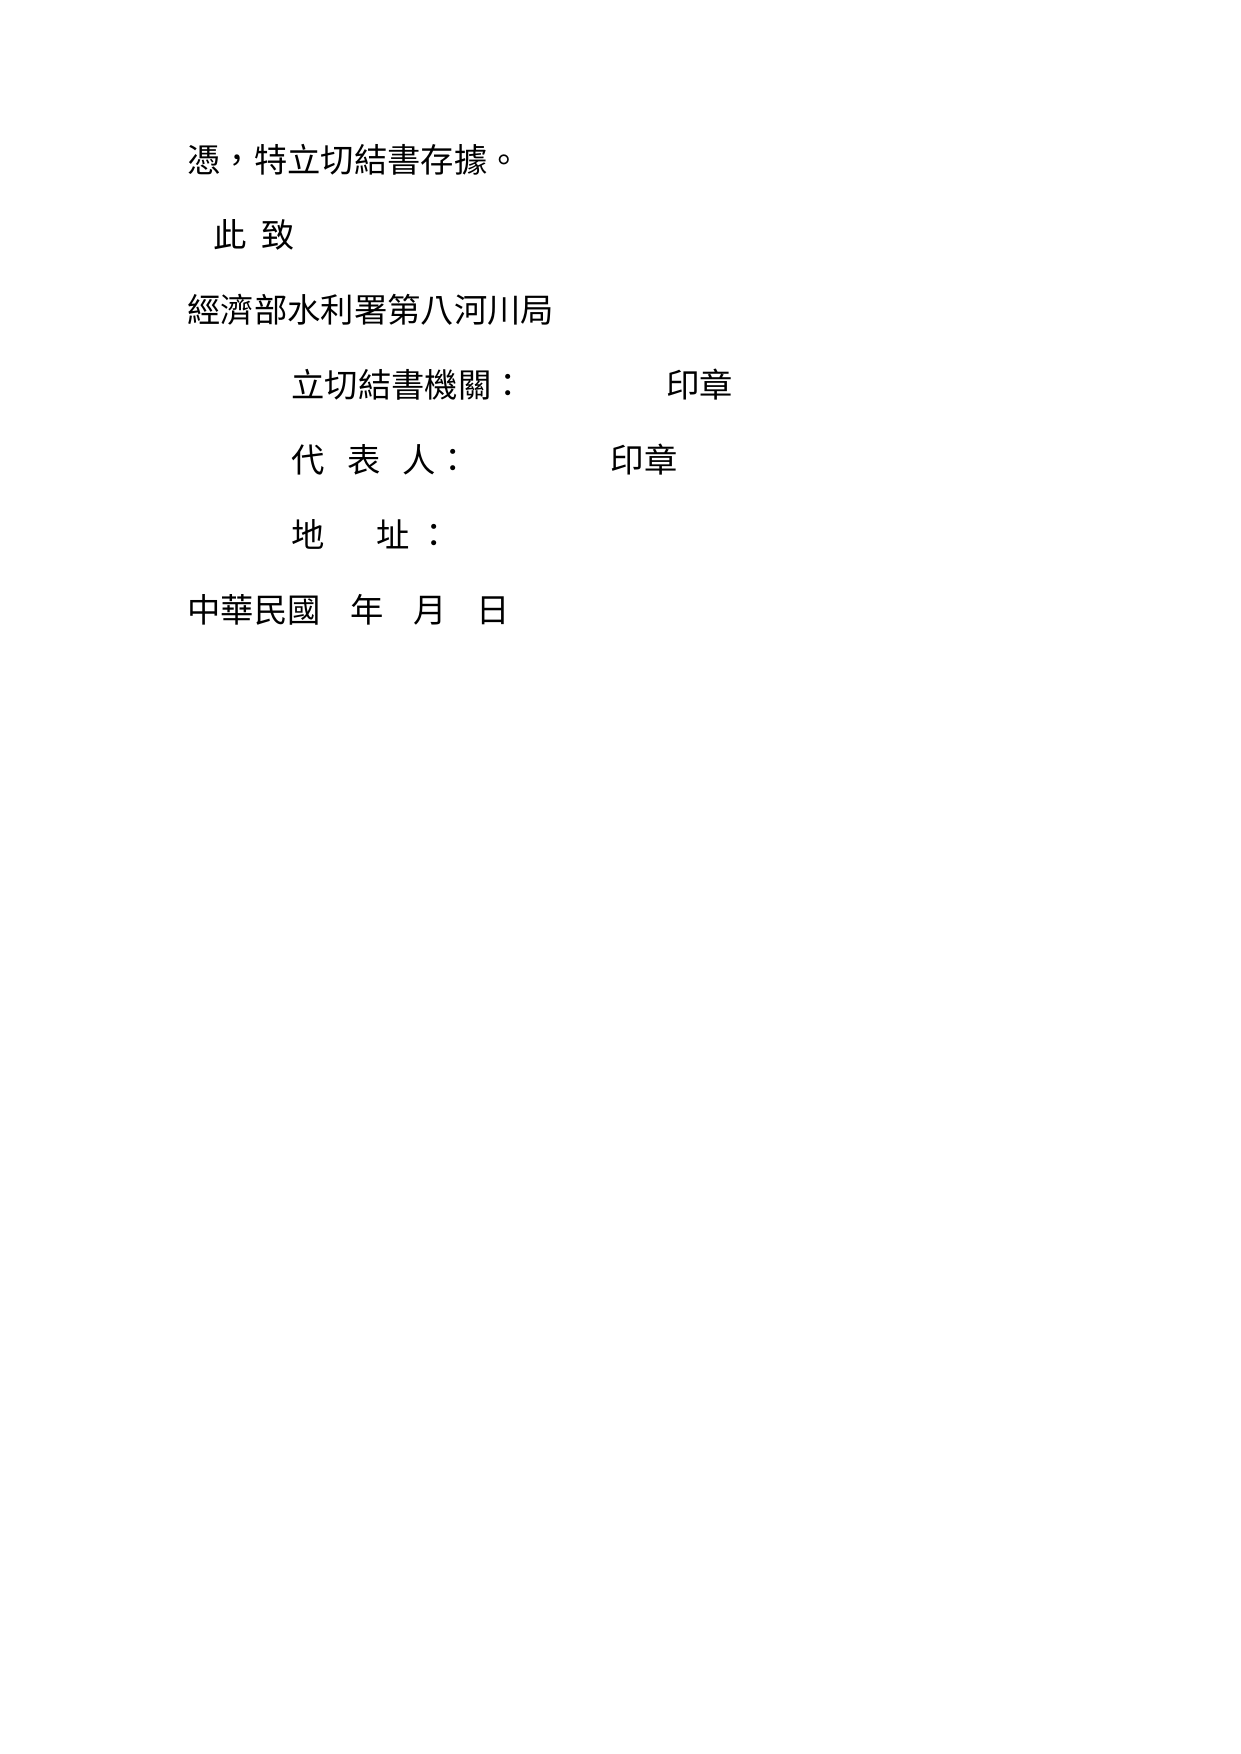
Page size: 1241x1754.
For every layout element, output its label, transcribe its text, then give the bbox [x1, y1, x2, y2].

text 立切結書機關： 印章 [187, 339, 1053, 414]
text 此 致 [187, 189, 1053, 264]
text 中華民國 年 月 日 [187, 564, 1053, 639]
text 憑，特立切結書存據。 [187, 114, 1053, 189]
text 代 表 人： 印章 [187, 414, 1053, 489]
text 經濟部水利署第八河川局 [187, 264, 1053, 339]
text 地 址 ： [187, 489, 1053, 564]
